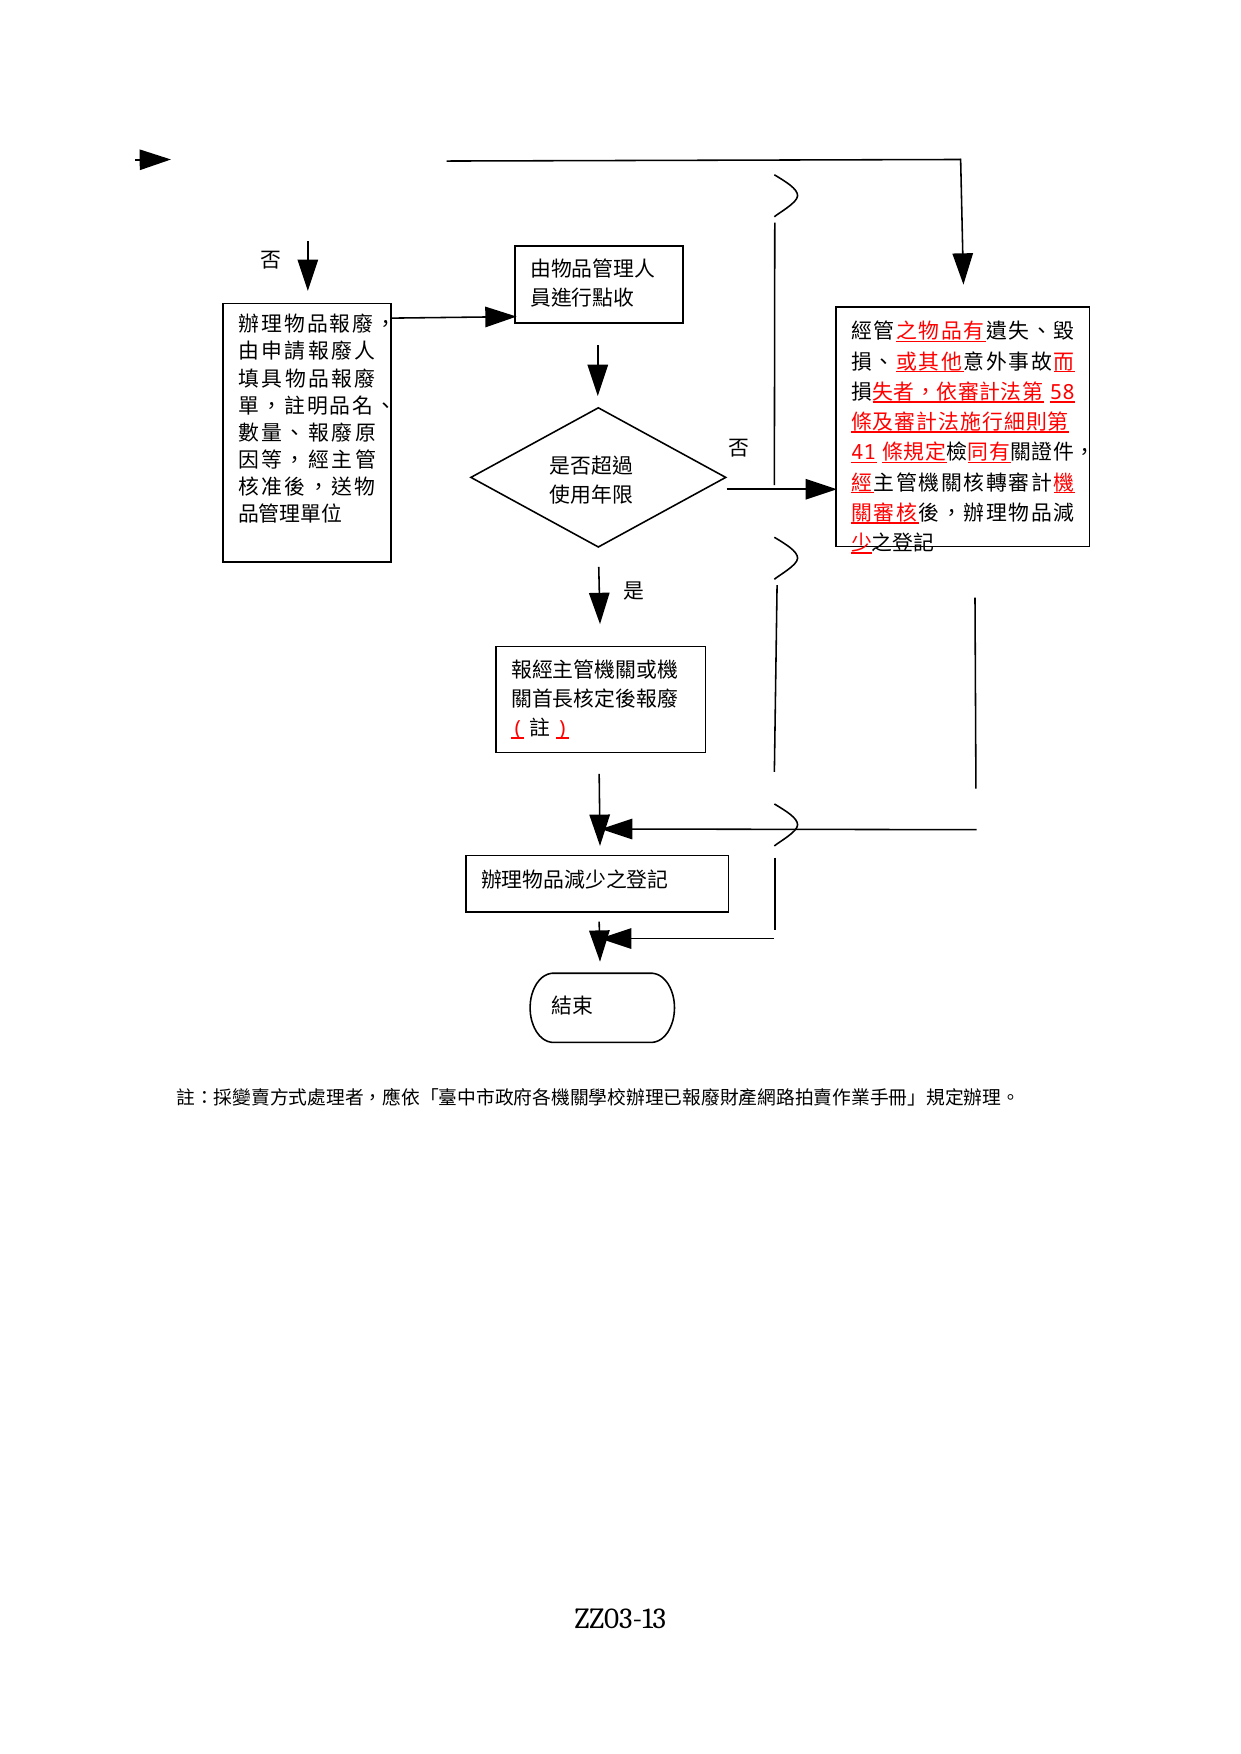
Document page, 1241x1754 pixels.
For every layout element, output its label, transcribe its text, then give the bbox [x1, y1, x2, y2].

text 否 [728, 431, 748, 461]
text 否 [260, 243, 280, 273]
text 是 [623, 574, 645, 605]
